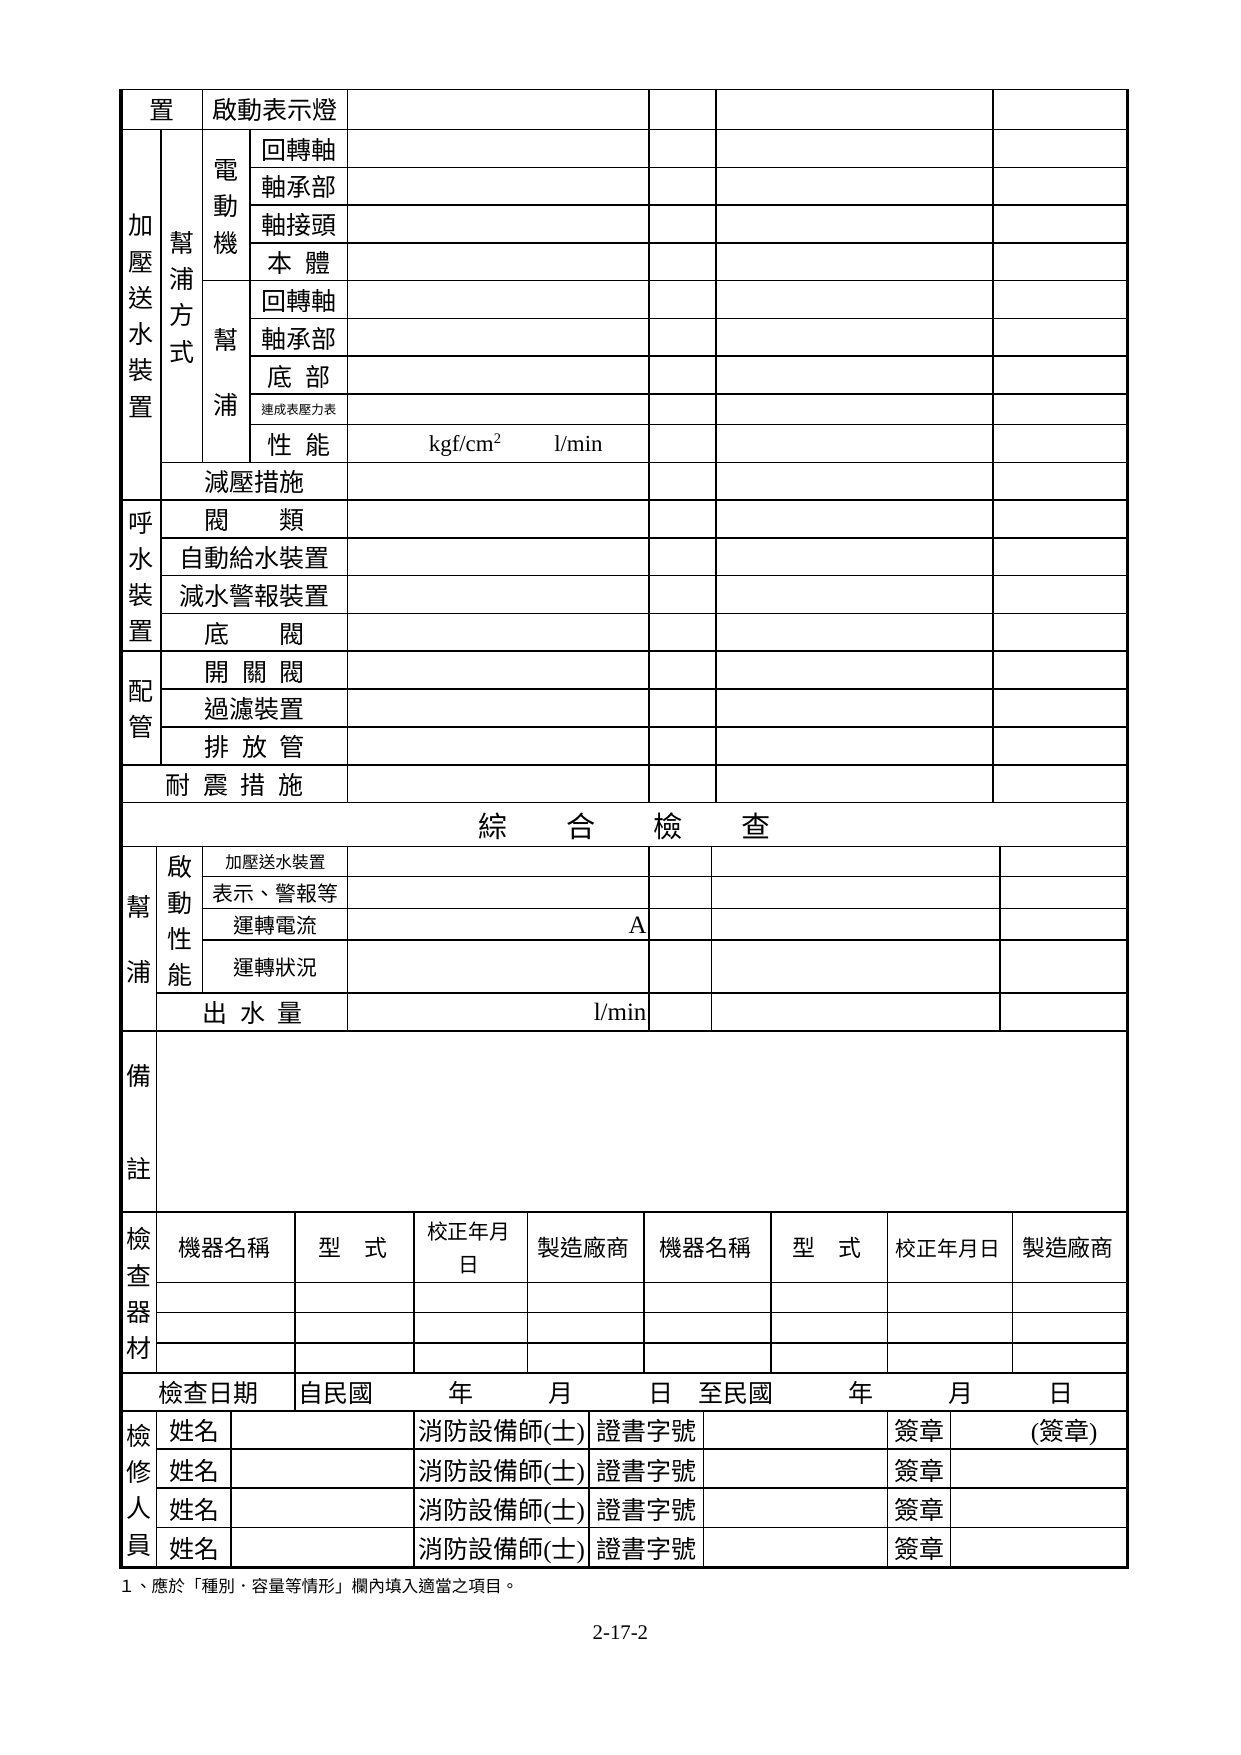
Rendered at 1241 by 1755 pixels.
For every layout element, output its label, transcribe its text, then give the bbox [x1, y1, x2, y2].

table_cell [650, 877, 711, 908]
table_cell 自民國 年 月 日 至民國 年 月 日 [296, 1374, 1126, 1410]
table_cell [717, 690, 992, 726]
table_cell A [348, 909, 648, 939]
table_cell [650, 244, 715, 280]
table_cell [650, 766, 715, 802]
table_cell [951, 1528, 1126, 1566]
table_cell 排 放 管 [162, 728, 347, 764]
table_cell [1001, 877, 1126, 908]
table_cell [348, 319, 648, 355]
table_cell 姓名 [157, 1412, 230, 1448]
table_cell [717, 539, 992, 575]
table_cell [712, 941, 999, 992]
table_cell [772, 1313, 887, 1342]
table_cell [994, 728, 1126, 764]
table_cell [994, 90, 1126, 128]
table_cell 回轉軸 [251, 281, 347, 318]
table_cell [994, 425, 1126, 461]
table_cell [348, 357, 648, 393]
table_cell [348, 941, 648, 992]
table_cell [712, 909, 999, 939]
table_cell [717, 652, 992, 688]
table_cell 型 式 [772, 1213, 887, 1281]
table_cell 證書字號 [590, 1489, 703, 1527]
table_cell [650, 90, 715, 128]
table_cell 型 式 [296, 1213, 413, 1281]
table_cell [348, 539, 648, 575]
table_cell [650, 395, 715, 423]
table_cell [994, 501, 1126, 537]
table_cell [348, 614, 648, 650]
table_cell [645, 1313, 770, 1342]
table_cell [717, 319, 992, 355]
table_cell [650, 909, 711, 939]
table_cell 軸接頭 [251, 206, 347, 242]
table_cell [704, 1450, 887, 1487]
table_cell [712, 994, 999, 1030]
table_cell 回轉軸 [251, 130, 347, 166]
table_cell kgf/cm2 l/min [348, 425, 648, 461]
table_cell 簽章 [888, 1489, 950, 1527]
table_cell 消防設備師(士) [415, 1450, 588, 1487]
table_cell 證書字號 [590, 1528, 703, 1566]
table_cell [348, 281, 648, 318]
table_cell 校正年月日 [415, 1213, 527, 1281]
table_cell [951, 1489, 1126, 1527]
table_cell [348, 130, 648, 166]
table_cell [645, 1344, 770, 1372]
table_cell [717, 576, 992, 613]
table_cell [296, 1313, 413, 1342]
table_cell (簽章) [951, 1412, 1126, 1448]
table_cell [650, 652, 715, 688]
table_cell 配管 [123, 652, 160, 764]
table_cell [994, 244, 1126, 280]
table_cell 啟動表示燈 [203, 90, 347, 128]
table_cell [650, 168, 715, 204]
table_cell 加壓送水裝置 [203, 847, 347, 876]
table_cell [717, 90, 992, 128]
table_cell 簽章 [888, 1412, 950, 1448]
table_cell [994, 576, 1126, 613]
table_cell 消防設備師(士) [415, 1528, 588, 1566]
table_cell [650, 130, 715, 166]
table_cell [650, 994, 711, 1030]
table_cell 消防設備師(士) [415, 1489, 588, 1527]
table_cell 備 註 [123, 1032, 156, 1211]
table_cell 製造廠商 [1013, 1213, 1126, 1281]
table_cell [232, 1528, 413, 1566]
table_cell 過濾裝置 [162, 690, 347, 726]
table_cell 姓名 [157, 1450, 230, 1487]
table_cell [157, 1313, 294, 1342]
table_cell [650, 206, 715, 242]
table_cell [650, 847, 711, 876]
table_cell 軸承部 [251, 319, 347, 355]
table_cell [888, 1344, 1012, 1372]
table_cell 幫浦方式 [162, 130, 202, 461]
table_cell 底 部 [251, 357, 347, 393]
table_cell [717, 130, 992, 166]
table_cell [348, 690, 648, 726]
table_cell l/min [348, 994, 648, 1030]
table_cell 開 關 閥 [162, 652, 347, 688]
table_cell 姓名 [157, 1489, 230, 1527]
table_cell [704, 1412, 887, 1448]
table_cell [348, 847, 648, 876]
table_cell 證書字號 [590, 1450, 703, 1487]
table_cell 性 能 [251, 425, 347, 461]
table_cell [348, 463, 648, 499]
table_cell [528, 1344, 643, 1372]
table_cell [712, 877, 999, 908]
table_cell 啟動性能 [157, 847, 202, 992]
table_cell [717, 281, 992, 318]
table_cell 閥 類 [162, 501, 347, 537]
table_cell 連成表壓力表 [251, 395, 347, 423]
table_cell [645, 1283, 770, 1312]
table_cell [232, 1489, 413, 1527]
table_cell [717, 206, 992, 242]
table_cell [348, 206, 648, 242]
table_cell [348, 576, 648, 613]
table_cell [650, 319, 715, 355]
table_cell [994, 357, 1126, 393]
table_cell [994, 690, 1126, 726]
table_cell 軸承部 [251, 168, 347, 204]
table_cell [348, 395, 648, 423]
table_cell [994, 766, 1126, 802]
table_cell [348, 652, 648, 688]
table_cell [650, 614, 715, 650]
table_cell [717, 168, 992, 204]
table_cell [650, 728, 715, 764]
table_cell 電動機 [203, 130, 249, 280]
text １、應於「種別．容量等情形」欄內填入適當之項目。 [118, 1569, 1122, 1598]
table_cell 機器名稱 [157, 1213, 294, 1281]
table_cell [296, 1283, 413, 1312]
table_cell 製造廠商 [528, 1213, 643, 1281]
table_cell [415, 1344, 527, 1372]
table_cell [415, 1313, 527, 1342]
table_cell [994, 168, 1126, 204]
table_cell [704, 1528, 887, 1566]
table_cell [717, 425, 992, 461]
table_cell [650, 576, 715, 613]
table_cell [348, 728, 648, 764]
table_cell [650, 357, 715, 393]
table_cell 機器名稱 [645, 1213, 770, 1281]
table_cell [650, 463, 715, 499]
table_cell 減水警報裝置 [162, 576, 347, 613]
table_cell [528, 1283, 643, 1312]
table_cell [994, 614, 1126, 650]
table_cell [717, 395, 992, 423]
table_cell [348, 90, 648, 128]
table_cell 出 水 量 [157, 994, 347, 1030]
table_cell [296, 1344, 413, 1372]
table_cell [994, 652, 1126, 688]
table_cell [717, 244, 992, 280]
table_cell [650, 425, 715, 461]
table_cell [717, 501, 992, 537]
table_cell 綜 合 檢 查 [123, 803, 1126, 846]
table_cell [717, 463, 992, 499]
table_cell 檢查日期 [123, 1374, 294, 1410]
table_cell [348, 766, 648, 802]
table_cell [712, 847, 999, 876]
table_cell 減壓措施 [162, 463, 347, 499]
table_cell [348, 501, 648, 537]
table_cell [650, 690, 715, 726]
table_cell 幫 浦 [123, 847, 156, 1030]
table_cell 加 壓 送 水 裝 置 [123, 130, 160, 499]
table_cell [717, 728, 992, 764]
table_cell [717, 357, 992, 393]
table_cell 耐 震 措 施 [123, 766, 347, 802]
table_cell 表示、警報等 [203, 877, 347, 908]
table_cell [994, 130, 1126, 166]
table_cell [232, 1412, 413, 1448]
table_cell 校正年月日 [888, 1213, 1012, 1281]
table_cell 證書字號 [590, 1412, 703, 1448]
table_cell [888, 1313, 1012, 1342]
table_cell [1013, 1344, 1126, 1372]
table_cell 消防設備師(士) [415, 1412, 588, 1448]
table_cell [772, 1283, 887, 1312]
table_cell [1013, 1313, 1126, 1342]
table_cell [650, 501, 715, 537]
table_cell 簽章 [888, 1450, 950, 1487]
table_cell 自動給水裝置 [162, 539, 347, 575]
table_cell [1013, 1283, 1126, 1312]
table_cell [1001, 847, 1126, 876]
table_cell [951, 1450, 1126, 1487]
table_cell [704, 1489, 887, 1527]
table_cell 幫 浦 [203, 281, 249, 461]
table_cell [157, 1344, 294, 1372]
table_cell [994, 281, 1126, 318]
table_cell [772, 1344, 887, 1372]
table_cell [994, 539, 1126, 575]
table_cell [888, 1283, 1012, 1312]
table_cell [157, 1032, 1126, 1211]
table_cell [415, 1283, 527, 1312]
table_cell 底 閥 [162, 614, 347, 650]
table_cell [650, 941, 711, 992]
table_cell [994, 319, 1126, 355]
table_cell [994, 206, 1126, 242]
table_cell 運轉狀況 [203, 941, 347, 992]
table_cell 呼水裝置 [123, 501, 160, 650]
table_cell [650, 539, 715, 575]
table_cell 簽章 [888, 1528, 950, 1566]
table_cell [650, 281, 715, 318]
table_cell [994, 395, 1126, 423]
table_cell [1001, 994, 1126, 1030]
table_cell [157, 1283, 294, 1312]
table_cell 姓名 [157, 1528, 230, 1566]
table_cell [717, 766, 992, 802]
table_cell [348, 877, 648, 908]
table_cell 本 體 [251, 244, 347, 280]
table_cell [348, 168, 648, 204]
table_cell [232, 1450, 413, 1487]
table_cell 檢查器材 [123, 1213, 156, 1372]
table_cell [528, 1313, 643, 1342]
table_cell [717, 614, 992, 650]
table_cell 置 [123, 90, 202, 128]
table_cell [1001, 941, 1126, 992]
table_cell 運轉電流 [203, 909, 347, 939]
table_cell [1001, 909, 1126, 939]
table_cell 檢修人員 [123, 1412, 156, 1566]
table_cell [348, 244, 648, 280]
table_cell [994, 463, 1126, 499]
